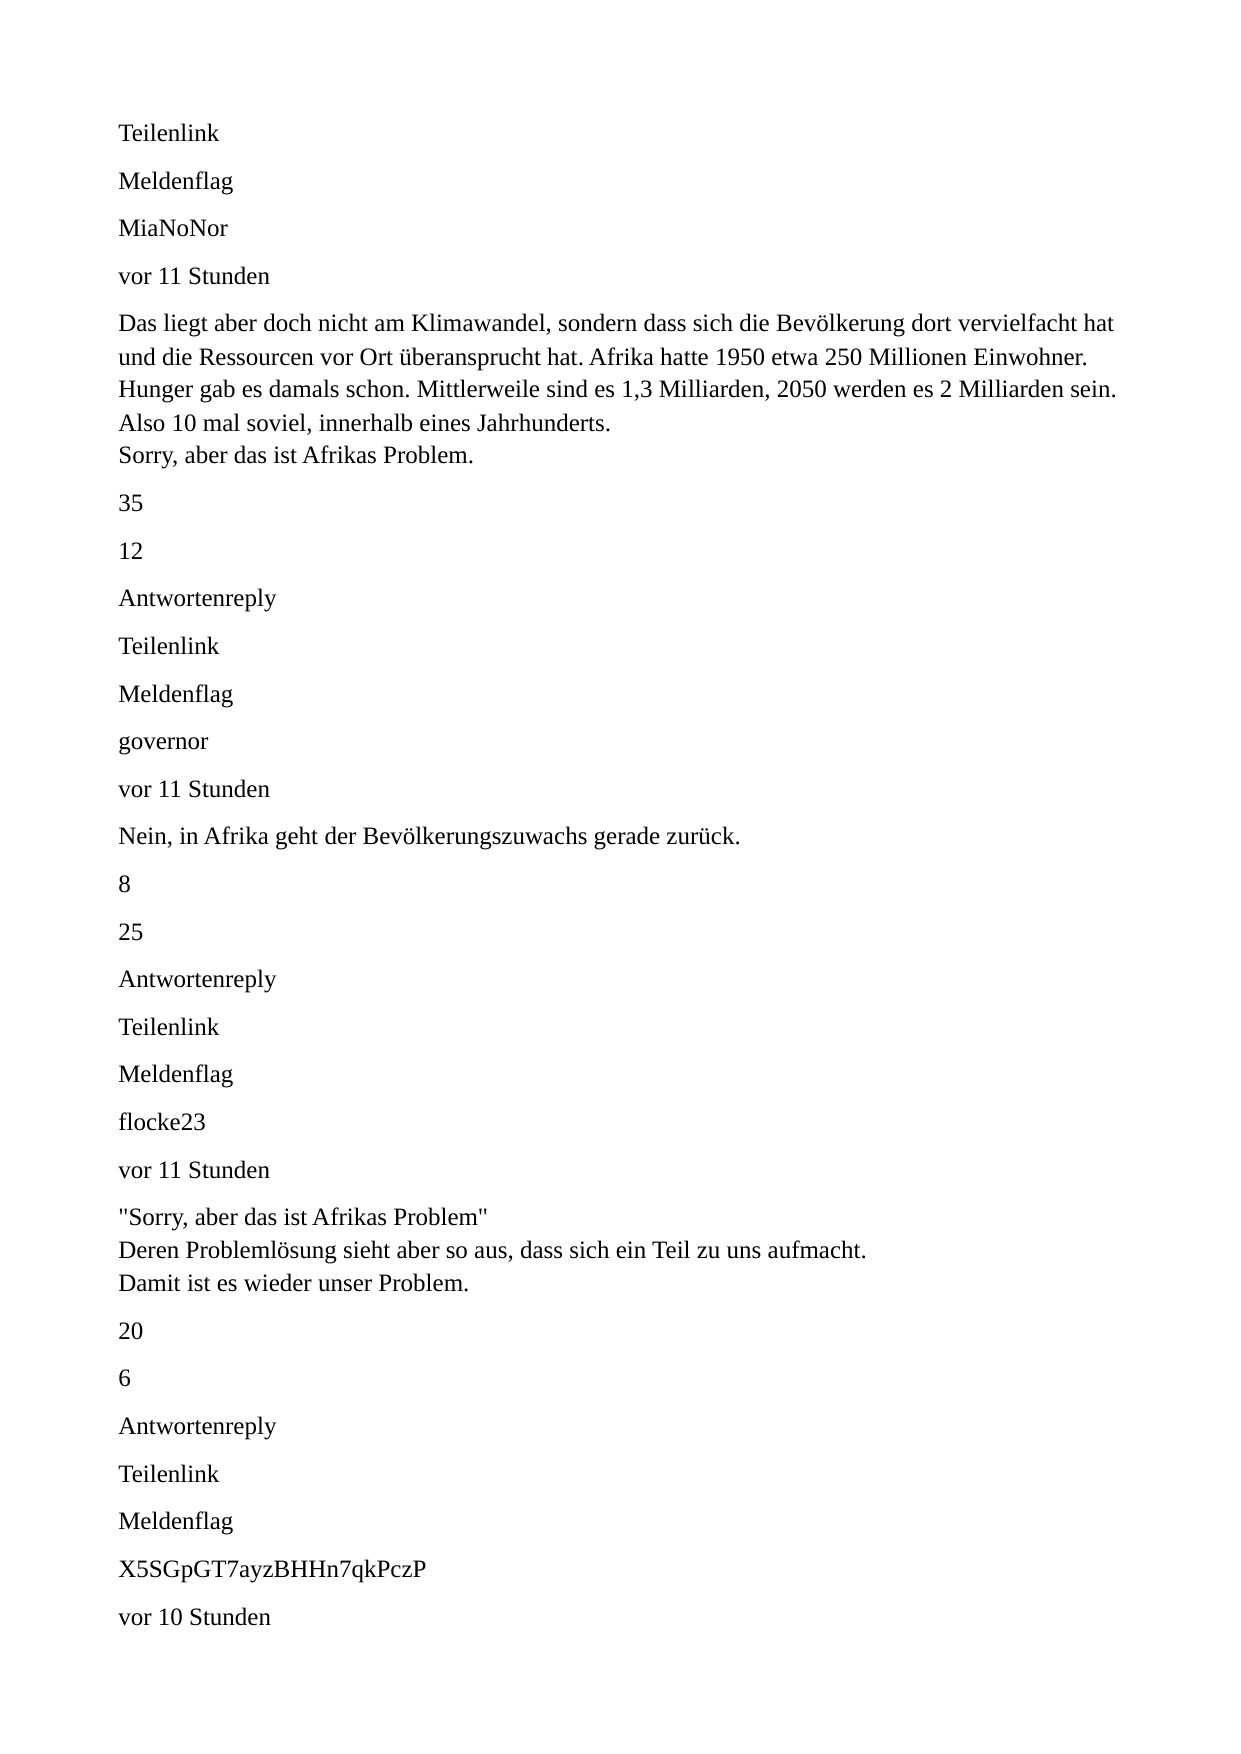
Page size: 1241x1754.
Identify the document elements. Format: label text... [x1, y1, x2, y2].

text flocke23 [118, 1107, 1122, 1136]
text Teilenlink [118, 118, 1122, 147]
text vor 10 Stunden [118, 1602, 1122, 1630]
text Teilenlink [118, 1459, 1122, 1487]
text Meldenflag [118, 679, 1122, 707]
text Meldenflag [118, 1059, 1122, 1088]
text Meldenflag [118, 166, 1122, 194]
text Antwortenreply [118, 964, 1122, 993]
text MiaNoNor [118, 213, 1122, 242]
text Antwortenreply [118, 583, 1122, 612]
text governor [118, 726, 1122, 755]
text Das liegt aber doch nicht am Klimawandel, sondern dass sich die Bevölkerung dort vervielfacht hat und die Ressourcen vor Ort überansprucht hat. Afrika hatte 1950 etwa 250 Millionen Einwohner. Hunger gab es damals schon. Mittlerweile sind es 1,3 Milliarden, 2050 werden es 2 Milliarden sein. Also 10 mal soviel, innerhalb eines Jahrhunderts. Sorry, aber das ist Afrikas Problem. [118, 308, 1122, 469]
text 25 [118, 917, 1122, 945]
text 12 [118, 536, 1122, 564]
text Meldenflag [118, 1506, 1122, 1535]
text Teilenlink [118, 1012, 1122, 1041]
text 6 [118, 1363, 1122, 1392]
text "Sorry, aber das ist Afrikas Problem" Deren Problemlösung sieht aber so aus, dass sich ein Teil zu uns aufmacht. Damit ist es wieder unser Problem. [118, 1202, 1122, 1297]
text vor 11 Stunden [118, 774, 1122, 803]
text X5SGpGT7ayzBHHn7qkPczP [118, 1554, 1122, 1583]
text Nein, in Afrika geht der Bevölkerungszuwachs gerade zurück. [118, 821, 1122, 850]
text vor 11 Stunden [118, 261, 1122, 290]
text vor 11 Stunden [118, 1155, 1122, 1183]
text 20 [118, 1316, 1122, 1345]
text Teilenlink [118, 631, 1122, 660]
text 8 [118, 869, 1122, 898]
text Antwortenreply [118, 1411, 1122, 1440]
text 35 [118, 488, 1122, 517]
